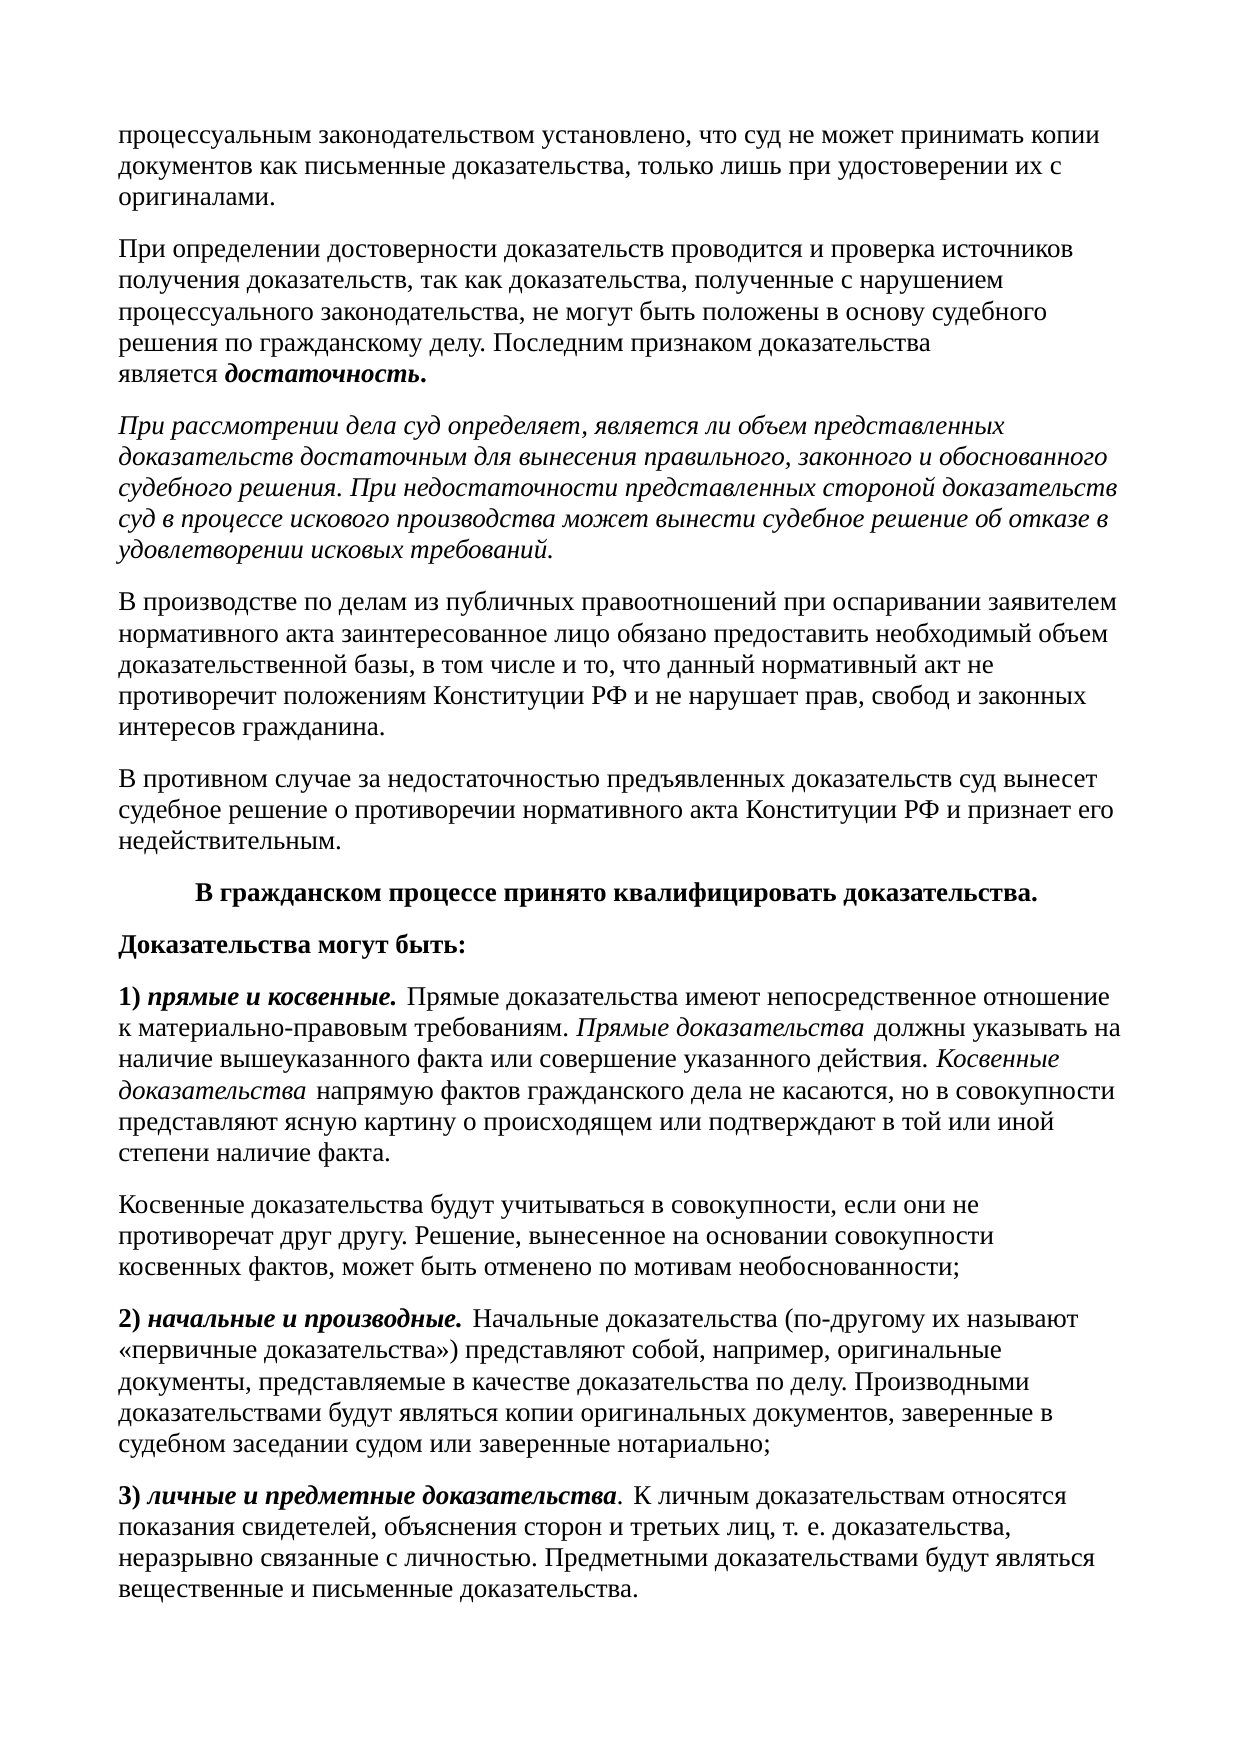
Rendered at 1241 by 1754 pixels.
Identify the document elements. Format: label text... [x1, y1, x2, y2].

text Доказательства могут быть: [118, 928, 1122, 959]
text В гражданском процессе принято квалифицировать доказательства. [118, 876, 1122, 907]
text 1) прямые и косвенные. Прямые доказательства имеют непосредственное отношение к материально-правовым требованиям. Прямые доказательства должны указывать на наличие вышеуказанного факта или совершение указанного действия. Косвенные доказательства напрямую фактов гражданского дела не касаются, но в совокупности представляют ясную картину о происходящем или подтверждают в той или иной степени наличие факта. [118, 980, 1122, 1167]
text При рассмотрении дела суд определяет, является ли объем представленных доказательств достаточным для вынесения правильного, законного и обоснованного судебного решения. При недостаточности представленных стороной доказательств суд в процессе искового производства может вынести судебное решение об отказе в удовлетворении исковых требований. [118, 409, 1122, 565]
text 2) начальные и производные. Начальные доказательства (по-другому их называют «первичные доказательства») представляют собой, например, оригинальные документы, представляемые в качестве доказательства по делу. Производными доказательствами будут являться копии оригинальных документов, заверенные в судебном заседании судом или заверенные нотариально; [118, 1302, 1122, 1458]
text Косвенные доказательства будут учитываться в совокупности, если они не противоречат друг другу. Решение, вынесенное на основании совокупности косвенных фактов, может быть отменено по мотивам необоснованности; [118, 1188, 1122, 1281]
text В противном случае за недостаточностью предъявленных доказательств суд вынесет судебное решение о противоречии нормативного акта Конституции РФ и признает его недействительным. [118, 762, 1122, 856]
text При определении достоверности доказательств проводится и проверка источников получения доказательств, так как доказательства, полученные с нарушением процессуального законодательства, не могут быть положены в основу судебного решения по гражданскому делу. Последним признаком доказательства является достаточность. [118, 232, 1122, 388]
text В производстве по делам из публичных правоотношений при оспаривании заявителем нормативного акта заинтересованное лицо обязано предоставить необходимый объем доказательственной базы, в том числе и то, что данный нормативный акт не противоречит положениям Конституции РФ и не нарушает прав, свобод и законных интересов гражданина. [118, 586, 1122, 741]
text процессуальным законодательством установлено, что суд не может принимать копии документов как письменные доказательства, только лишь при удостоверении их с оригиналами. [118, 118, 1122, 212]
text 3) личные и предметные доказательства. К личным доказательствам относятся показания свидетелей, объяснения сторон и третьих лиц, т. е. доказательства, неразрывно связанные с личностью. Предметными доказательствами будут являться вещественные и письменные доказательства. [118, 1479, 1122, 1603]
